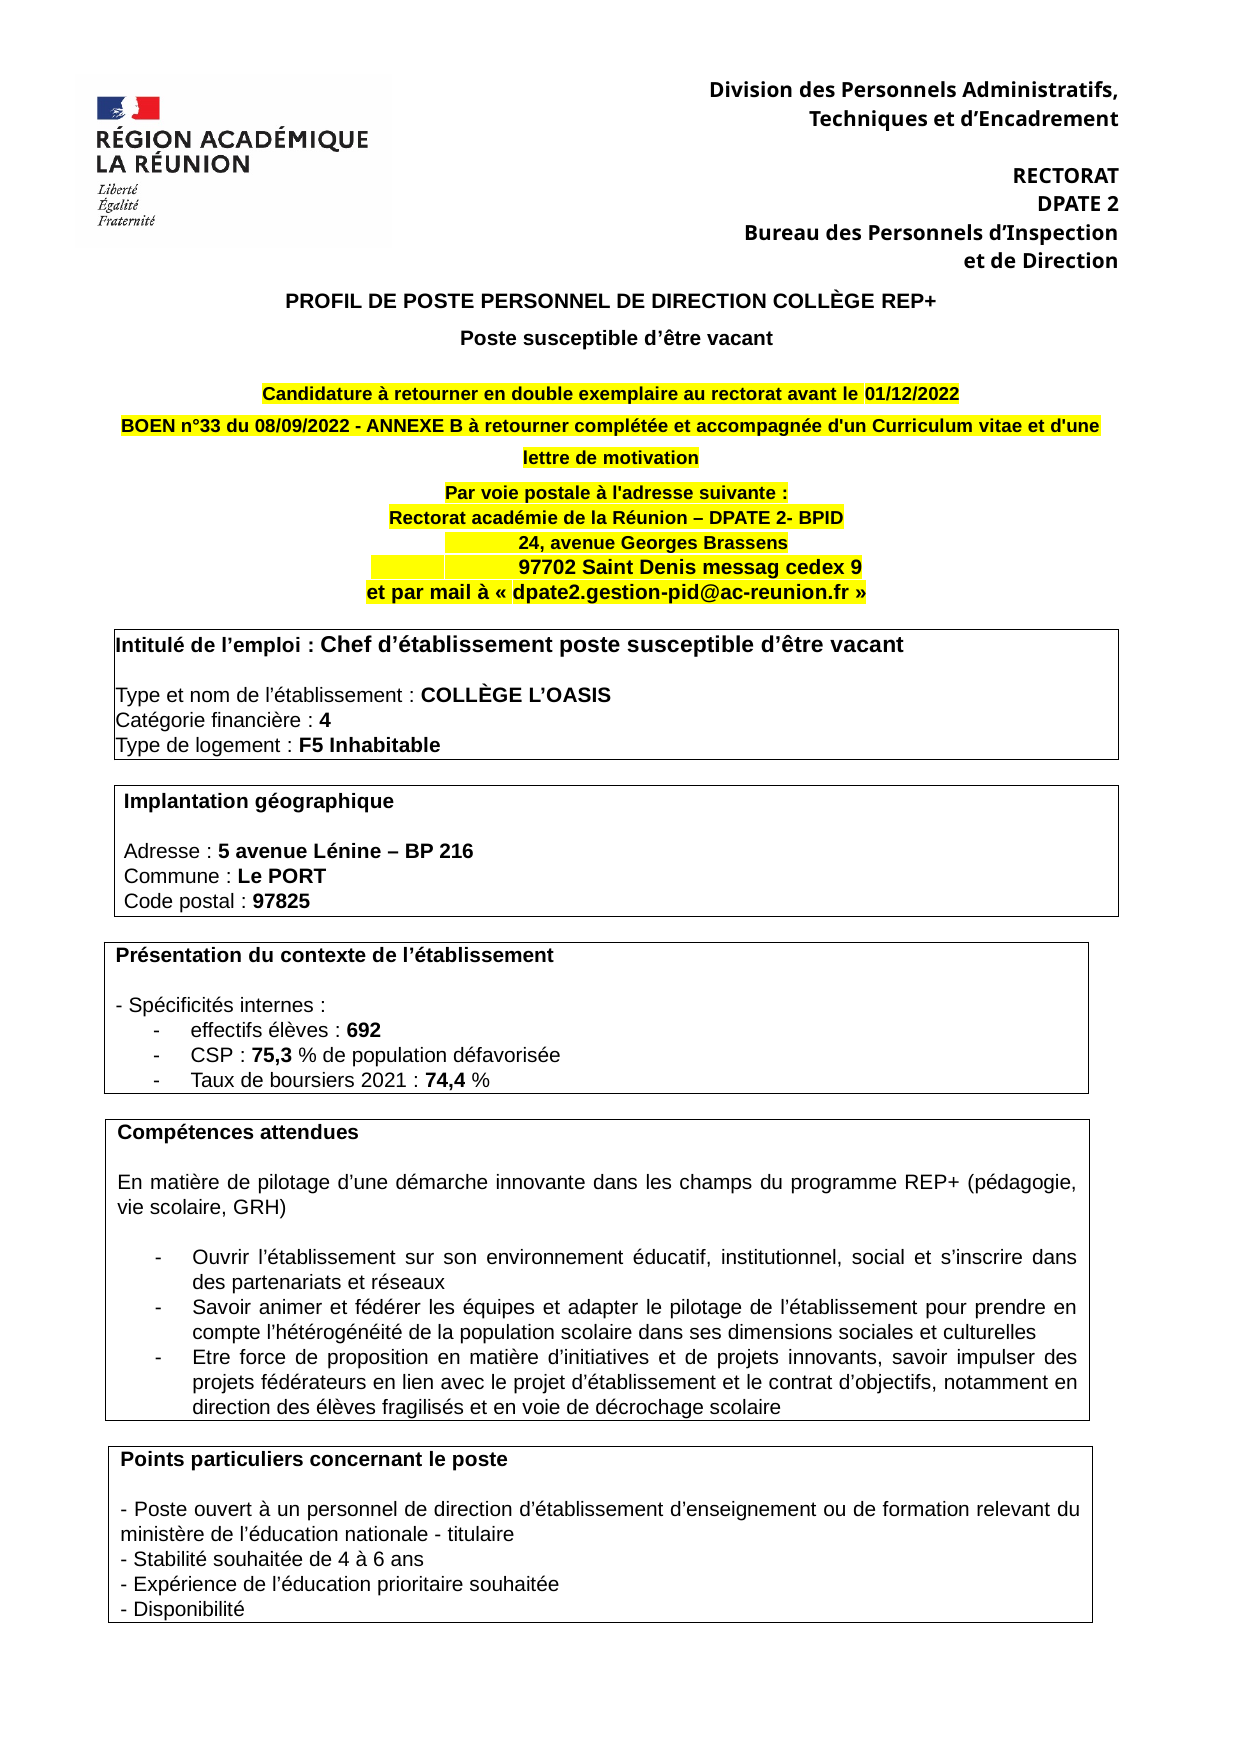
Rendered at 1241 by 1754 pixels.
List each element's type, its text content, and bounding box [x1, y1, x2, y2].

text Adresse : 5 avenue Lénine – BP 216 [115, 835, 1118, 860]
text Implantation géographique [115, 786, 1118, 813]
text Bureau des Personnels d’Inspection [393, 218, 1119, 246]
text 97702 Saint Denis messag cedex 9 [114, 554, 1119, 579]
text Intitulé de l’emploi : Chef d’établissement poste susceptible d’être vacant [115, 630, 1118, 657]
text Code postal : 97825 [115, 885, 1118, 916]
table_header Points particuliers concernant le poste - Poste ouvert à un personnel de direction d’établissement d’enseignement ou de formation relevant du ministère de l’éducation nationale - titulaire - Stabilité souhaitée de 4 à 6 ans - Expérience de l’éducation prioritaire souhaitée - Disponibilité [109, 1447, 1092, 1622]
text Type de logement : F5 Inhabitable [115, 729, 1118, 759]
text et par mail à « dpate2.gestion-pid@ac-reunion.fr » [114, 579, 1119, 604]
text Rectorat académie de la Réunion – DPATE 2- BPID [114, 504, 1119, 529]
text RECTORAT [393, 161, 1119, 189]
text Poste susceptible d’être vacant [114, 325, 1119, 350]
text Type et nom de l’établissement : COLLÈGE L’OASIS [115, 679, 1118, 704]
text DPATE 2 [393, 189, 1119, 218]
text PROFIL DE POSTE PERSONNEL DE DIRECTION COLLÈGE REP+ [117, 289, 1104, 313]
text Division des Personnels Administratifs, [393, 75, 1119, 103]
text Techniques et d’Encadrement [393, 103, 1119, 132]
text Par voie postale à l'adresse suivante : [114, 479, 1119, 504]
text Catégorie financière : 4 [115, 704, 1118, 729]
picture [74, 74, 393, 248]
text et de Direction [120, 246, 1119, 275]
text 24, avenue Georges Brassens [114, 529, 1119, 554]
table_header Compétences attendues En matière de pilotage d’une démarche innovante dans les champs du programme REP+ (pédagogie, vie scolaire, GRH) Ouvrir l’établissement sur son environnement éducatif, institutionnel, social et s’inscrire dans des partenariats et réseaux Savoir animer et fédérer les équipes et adapter le pilotage de l’établissement pour prendre en compte l’hétérogénéité de la population scolaire dans ses dimensions sociales et culturelles Etre force de proposition en matière d’initiatives et de projets innovants, savoir impulser des projets fédérateurs en lien avec le projet d’établissement et le contrat d’objectifs, notamment en direction des élèves fragilisés et en voie de décrochage scolaire [106, 1120, 1089, 1420]
table_header Présentation du contexte de l’établissement - Spécificités internes : effectifs élèves : 692 CSP : 75,3 % de population défavorisée Taux de boursiers 2021 : 74,4 % [105, 943, 1088, 1093]
text Commune : Le PORT [115, 860, 1118, 885]
text BOEN n°33 du 08/09/2022 - ANNEXE B à retourner complétée et accompagnée d'un Curriculum vitae et d'une lettre de motivation [117, 415, 1104, 468]
text Candidature à retourner en double exemplaire au rectorat avant le 01/12/2022 [117, 382, 1104, 404]
